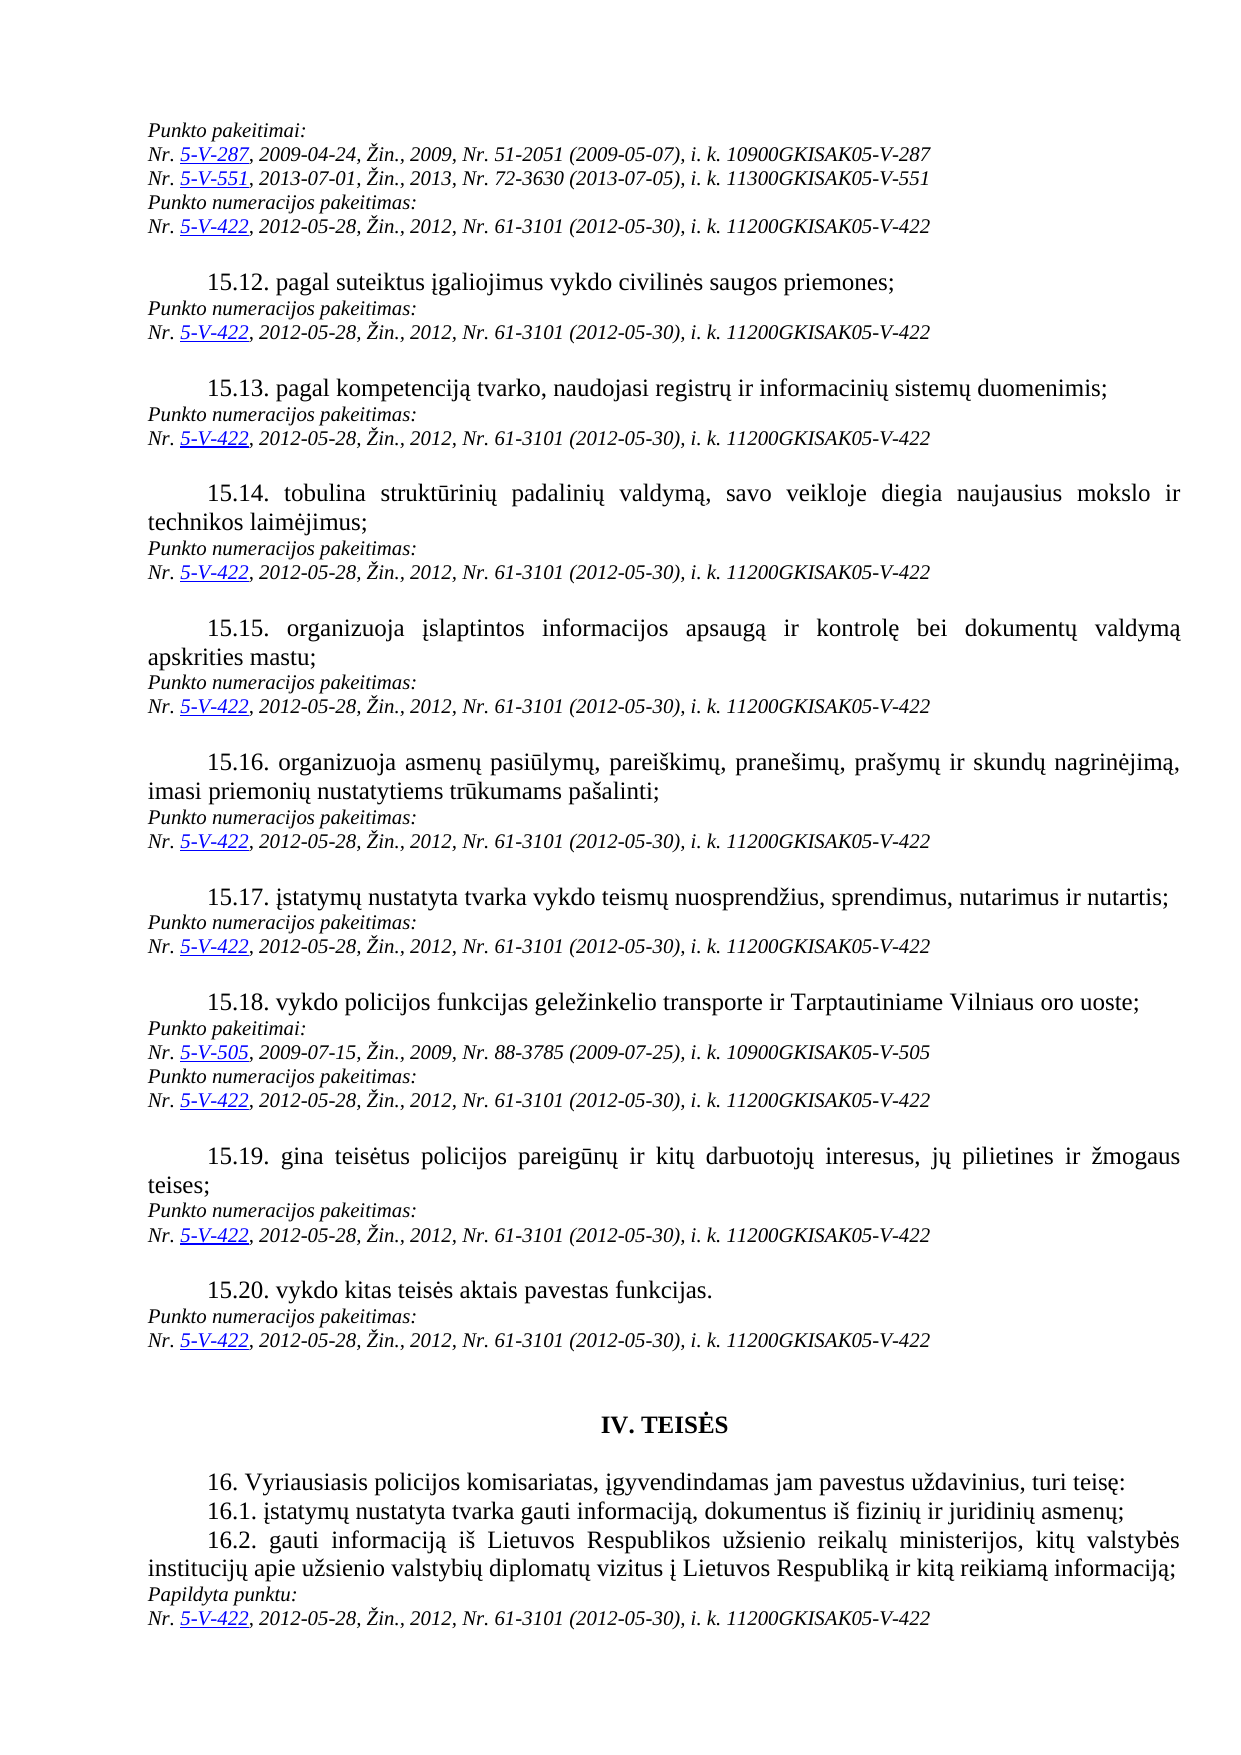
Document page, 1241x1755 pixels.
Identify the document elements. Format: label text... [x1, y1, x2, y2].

text 16.1. įstatymų nustatyta tvarka gauti informaciją, dokumentus iš fizinių ir juridinių asmenų; [148, 1496, 1181, 1525]
text Punkto numeracijos pakeitimas: [148, 1198, 1181, 1222]
text Nr. 5-V-422, 2012-05-28, Žin., 2012, Nr. 61-3101 (2012-05-30), i. k. 11200GKISAK05-V-422 [148, 1328, 1181, 1352]
text Punkto numeracijos pakeitimas: [148, 670, 1181, 694]
text Punkto pakeitimai: [148, 1016, 1181, 1040]
text 15.12. pagal suteiktus įgaliojimus vykdo civilinės saugos priemones; [148, 267, 1181, 296]
text 15.18. vykdo policijos funkcijas geležinkelio transporte ir Tarptautiniame Vilniaus oro uoste; [148, 987, 1181, 1016]
text Punkto pakeitimai: [148, 118, 1181, 142]
text Nr. 5-V-422, 2012-05-28, Žin., 2012, Nr. 61-3101 (2012-05-30), i. k. 11200GKISAK05-V-422 [148, 560, 1181, 584]
text 16. Vyriausiasis policijos komisariatas, įgyvendindamas jam pavestus uždavinius, turi teisę: [148, 1467, 1181, 1496]
text Papildyta punktu: [148, 1582, 1181, 1606]
text Nr. 5-V-422, 2012-05-28, Žin., 2012, Nr. 61-3101 (2012-05-30), i. k. 11200GKISAK05-V-422 [148, 829, 1181, 853]
text Nr. 5-V-551, 2013-07-01, Žin., 2013, Nr. 72-3630 (2013-07-05), i. k. 11300GKISAK05-V-551 [148, 166, 1181, 190]
text 16.2. gauti informaciją iš Lietuvos Respublikos užsienio reikalų ministerijos, kitų valstybės institucijų apie užsienio valstybių diplomatų vizitus į Lietuvos Respubliką ir kitą reikiamą informaciją; [148, 1525, 1181, 1582]
text Nr. 5-V-422, 2012-05-28, Žin., 2012, Nr. 61-3101 (2012-05-30), i. k. 11200GKISAK05-V-422 [148, 1088, 1181, 1112]
text Nr. 5-V-422, 2012-05-28, Žin., 2012, Nr. 61-3101 (2012-05-30), i. k. 11200GKISAK05-V-422 [148, 1222, 1181, 1247]
text Nr. 5-V-422, 2012-05-28, Žin., 2012, Nr. 61-3101 (2012-05-30), i. k. 11200GKISAK05-V-422 [148, 1606, 1181, 1630]
text Nr. 5-V-422, 2012-05-28, Žin., 2012, Nr. 61-3101 (2012-05-30), i. k. 11200GKISAK05-V-422 [148, 320, 1181, 344]
text 15.14. tobulina struktūrinių padalinių valdymą, savo veikloje diegia naujausius mokslo ir technikos laimėjimus; [148, 478, 1181, 536]
text Nr. 5-V-287, 2009-04-24, Žin., 2009, Nr. 51-2051 (2009-05-07), i. k. 10900GKISAK05-V-287 [148, 142, 1181, 166]
text 15.15. organizuoja įslaptintos informacijos apsaugą ir kontrolę bei dokumentų valdymą apskrities mastu; [148, 613, 1181, 670]
text 15.19. gina teisėtus policijos pareigūnų ir kitų darbuotojų interesus, jų pilietines ir žmogaus teises; [148, 1141, 1181, 1198]
text Nr. 5-V-422, 2012-05-28, Žin., 2012, Nr. 61-3101 (2012-05-30), i. k. 11200GKISAK05-V-422 [148, 426, 1181, 450]
text Punkto numeracijos pakeitimas: [148, 296, 1181, 320]
text 15.20. vykdo kitas teisės aktais pavestas funkcijas. [148, 1275, 1181, 1304]
text Nr. 5-V-505, 2009-07-15, Žin., 2009, Nr. 88-3785 (2009-07-25), i. k. 10900GKISAK05-V-505 [148, 1040, 1181, 1064]
text 15.13. pagal kompetenciją tvarko, naudojasi registrų ir informacinių sistemų duomenimis; [148, 373, 1181, 402]
text 15.16. organizuoja asmenų pasiūlymų, pareiškimų, pranešimų, prašymų ir skundų nagrinėjimą, imasi priemonių nustatytiems trūkumams pašalinti; [148, 747, 1181, 805]
text Punkto numeracijos pakeitimas: [148, 1304, 1181, 1328]
text IV. TEISĖS [148, 1410, 1181, 1438]
text Nr. 5-V-422, 2012-05-28, Žin., 2012, Nr. 61-3101 (2012-05-30), i. k. 11200GKISAK05-V-422 [148, 694, 1181, 718]
text 15.17. įstatymų nustatyta tvarka vykdo teismų nuosprendžius, sprendimus, nutarimus ir nutartis; [148, 882, 1181, 910]
text Punkto numeracijos pakeitimas: [148, 1064, 1181, 1088]
text Punkto numeracijos pakeitimas: [148, 910, 1181, 934]
text Punkto numeracijos pakeitimas: [148, 805, 1181, 829]
text Nr. 5-V-422, 2012-05-28, Žin., 2012, Nr. 61-3101 (2012-05-30), i. k. 11200GKISAK05-V-422 [148, 934, 1181, 958]
text Punkto numeracijos pakeitimas: [148, 402, 1181, 426]
text Punkto numeracijos pakeitimas: [148, 536, 1181, 560]
text Punkto numeracijos pakeitimas: [148, 190, 1181, 214]
text Nr. 5-V-422, 2012-05-28, Žin., 2012, Nr. 61-3101 (2012-05-30), i. k. 11200GKISAK05-V-422 [148, 214, 1181, 238]
